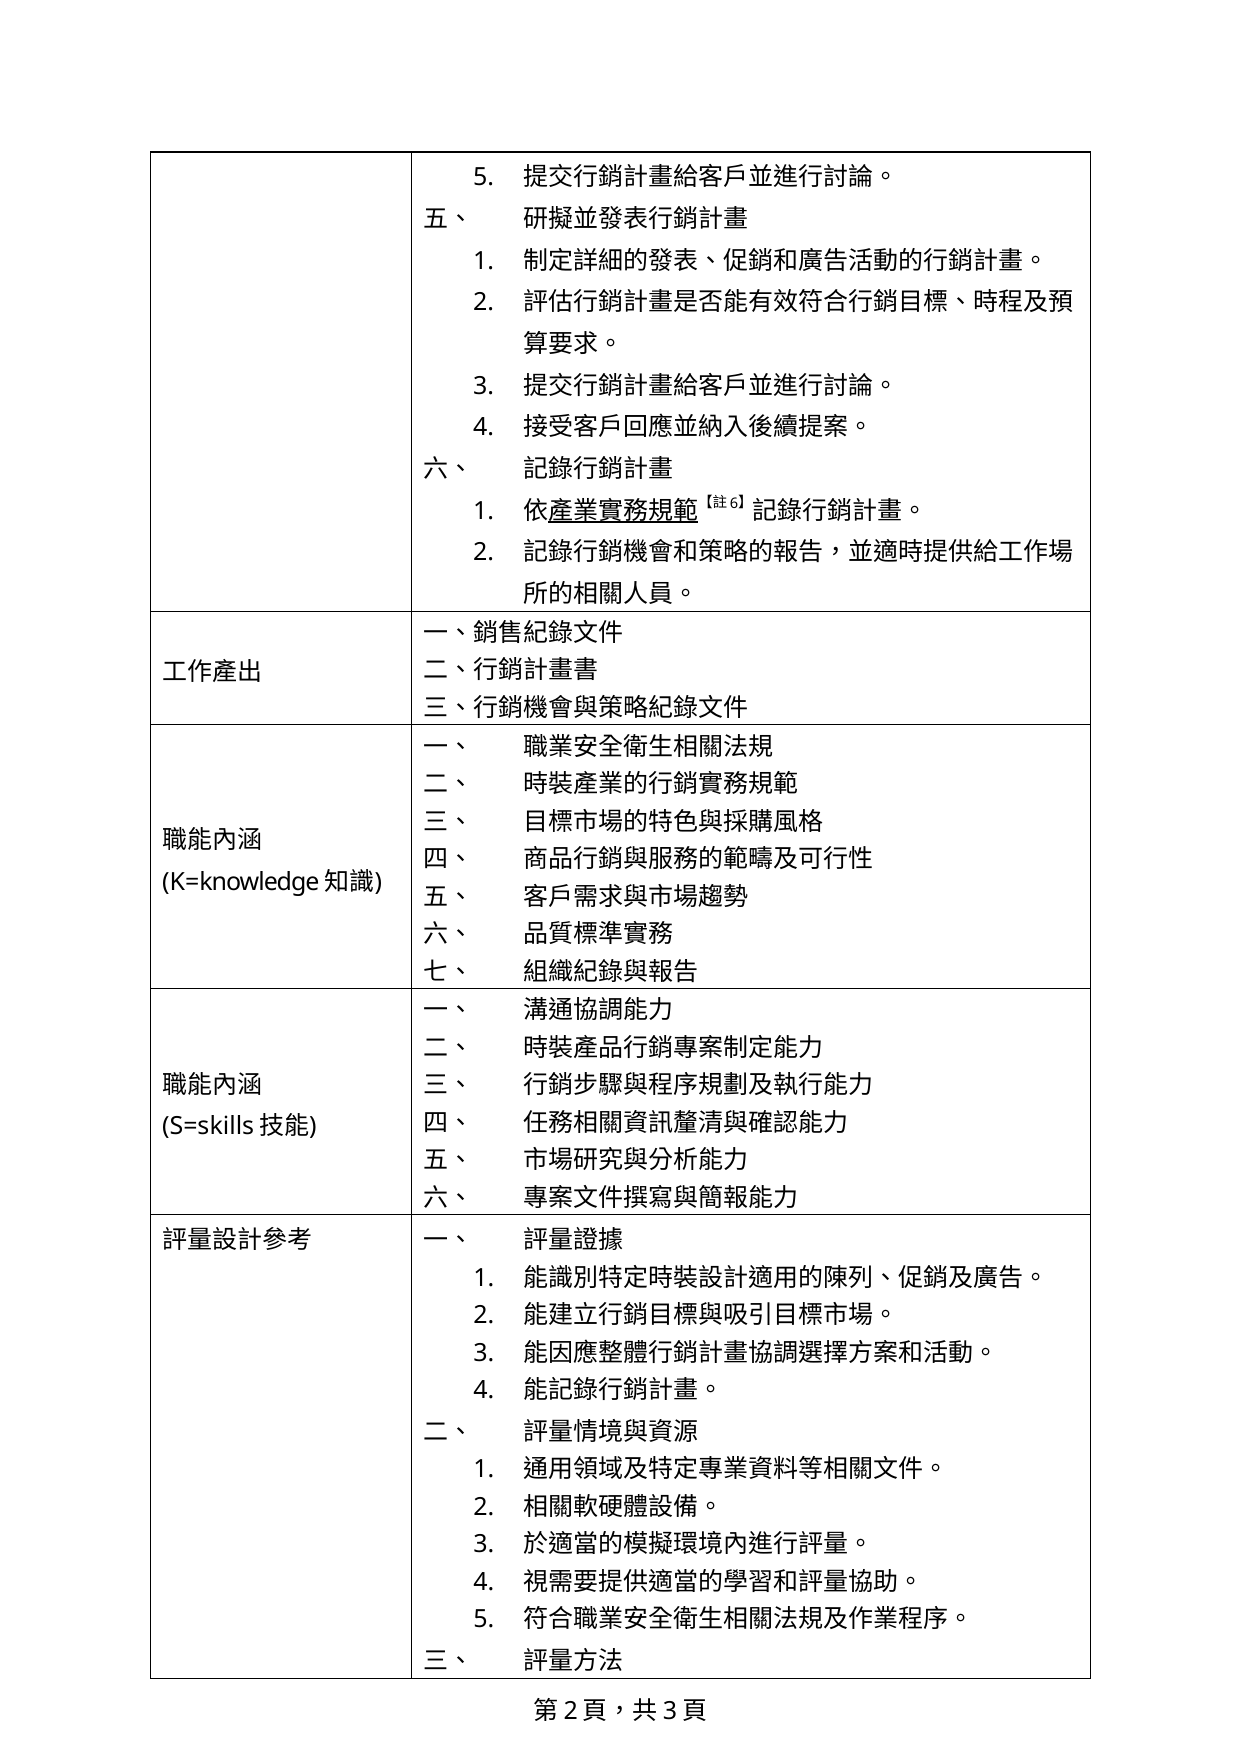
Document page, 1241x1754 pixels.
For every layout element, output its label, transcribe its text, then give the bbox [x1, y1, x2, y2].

table_cell 職業安全衛生相關法規 時裝產業的行銷實務規範 目標市場的特色與採購風格 商品行銷與服務的範疇及可行性 客戶需求與市場趨勢 品質標準實務 組織紀錄與報告 [412, 725, 1090, 988]
table_cell 職能內涵 (K=knowledge知識) [151, 725, 411, 988]
table_cell 評量設計參考 [151, 1215, 411, 1677]
table_cell 工作產出 [151, 612, 411, 724]
table_cell 溝通協調能力 時裝產品行銷專案制定能力 行銷步驟與程序規劃及執行能力 任務相關資訊釐清與確認能力 市場研究與分析能力 專案文件撰寫與簡報能力 [412, 989, 1090, 1214]
table_cell 分析行銷機會 分析時裝設計的特點，以確認促銷優勢。 研究目標市場，判別與時裝設計有關的採購模式。 分析時裝設計的銷售通路及其產品範圍、地點、目標市場和行銷活動。 分析與時裝產品相關之當前商品銷售實務作法【註1】和趨勢。 確認時裝設計的行銷預算。 建立行銷目標 判定市場的客戶定位，以及時裝產品範圍。 與客戶建立行銷及銷售目標。 建立產品訂價策略和市場定位。 建立時裝設計的通路需求。 決定時裝設計的店內陳列方式 分析商店佈置、陳列空間和客戶動線。 選擇適用於店面與設計的固定裝置、配件及展示用人檯，呈現時裝設計產品。 依最佳的時裝設計產品陳列方式，決定視覺呈現與安排【註2】。 確認摺疊與包裝需求。 確認並準備銷售時裝設計的相關資訊，提供銷售人員作為輔助。 確認商品上市的時程。 建立銷售紀錄文件，以監管商品行銷活動的有效性。 確認訂價政策與程序【註3】。 決定時裝設計的廣告和促銷方式 選擇促銷活動【註4】以支持時裝設計的銷售。 決定適合時裝設計產品和客戶行銷目標的促銷和廣告素材【註5】。 依需要安排攝影和視覺表現。 評估促銷和廣告活動的有效性。 提交行銷計畫給客戶並進行討論。 研擬並發表行銷計畫 制定詳細的發表、促銷和廣告活動的行銷計畫。 評估行銷計畫是否能有效符合行銷目標、時程及預算要求。 提交行銷計畫給客戶並進行討論。 接受客戶回應並納入後續提案。 記錄行銷計畫 依產業實務規範【註6】記錄行銷計畫。 記錄行銷機會和策略的報告，並適時提供給工作場所的相關人員。 [412, 153, 1090, 611]
table_cell [151, 153, 411, 611]
table_cell 職能內涵 (S=skills技能) [151, 989, 411, 1214]
table_cell 一、銷售紀錄文件 二、行銷計畫書 三、行銷機會與策略紀錄文件 [412, 612, 1090, 724]
table_cell 評量證據 能識別特定時裝設計適用的陳列、促銷及廣告。 能建立行銷目標與吸引目標市場。 能因應整體行銷計畫協調選擇方案和活動。 能記錄行銷計畫。 評量情境與資源 通用領域及特定專業資料等相關文件。 相關軟硬體設備。 於適當的模擬環境內進行評量。 視需要提供適當的學習和評量協助。 符合職業安全衛生相關法規及作業程序。 評量方法 於真實或模擬工作條件下直接觀察受評者進行制定時裝產品行銷計畫等任務。 口頭或書面評量，確認受評者能辨認並正確解讀實作時所需的基礎知識。 評量者設計情境題庫，評估受評者之問題處理能力。 檢視受評者證據行銷計畫書。 受評者以簡報方式進行成果說明。 受評者口頭說明或展示其所參與之行銷案例。 [412, 1215, 1090, 1677]
